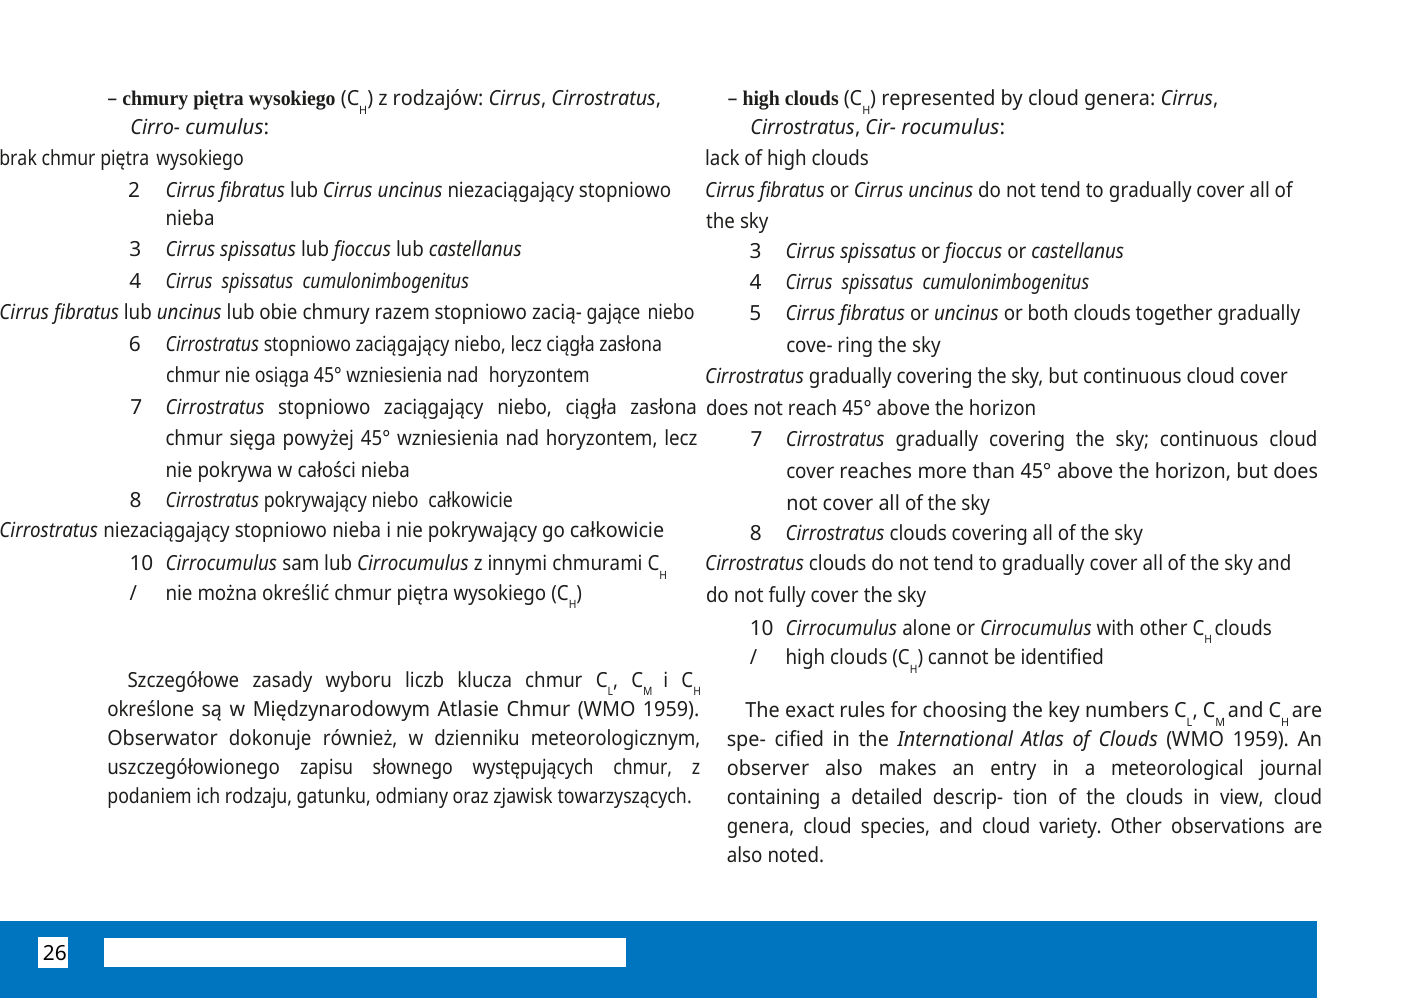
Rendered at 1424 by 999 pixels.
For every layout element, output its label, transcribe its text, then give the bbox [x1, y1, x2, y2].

list Cirrus spissatus cumulonimbogenitus [129, 266, 702, 294]
list Cirrostratus gradually covering the sky; continuous cloud cover reaches more than 45° above the horizon, but does not cover all of the sky [750, 424, 1318, 516]
text Szczegółowe zasady wyboru liczb klucza chmur CL, CM i CH określone są w Międzynarodowym Atlasie Chmur (WMO 1959). Obserwator dokonuje również, w dzienniku meteorologicznym, uszczegółowionego zapisu słownego występujących chmur, z podaniem ich rodzaju, gatunku, odmiany oraz zjawisk towarzyszących. [107, 664, 701, 809]
list Cirrocumulus sam lub Cirrocumulus z innymi chmurami CH [129, 547, 702, 577]
list Cirrostratus clouds covering all of the sky [749, 519, 1334, 545]
list Cirrus spissatus cumulonimbogenitus [749, 267, 1334, 295]
list Cirrostratus pokrywający niebo całkowicie [129, 487, 702, 512]
text – chmury piętra wysokiego (CH) z rodzajów: Cirrus, Cirrostratus, Cirro- cumulus: [107, 82, 702, 140]
text / nie można określić chmur piętra wysokiego (CH) [129, 577, 702, 606]
text / high clouds (CH) cannot be identified [749, 641, 1334, 671]
list brak chmur piętra wysokiego [0, 143, 702, 172]
list Cirrus fibratus or uncinus or both clouds together gradually cove- ring the sky [749, 298, 1322, 358]
list Cirrocumulus alone or Cirrocumulus with other CH clouds [749, 611, 1334, 641]
list Cirrostratus stopniowo zaciągający niebo, ciągła zasłona chmur sięga powyżej 45° wzniesienia nad horyzontem, lecz nie pokrywa w całości nieba [130, 392, 697, 483]
list Cirrostratus gradually covering the sky, but continuous cloud cover does not reach 45° above the horizon [704, 361, 1318, 421]
list Cirrus fibratus or Cirrus uncinus do not tend to gradually cover all of the sky [704, 175, 1317, 235]
list Cirrus spissatus or fioccus or castellanus [749, 238, 1334, 264]
text – high clouds (CH) represented by cloud genera: Cirrus, Cirrostratus, Cir- rocumulus: [727, 82, 1322, 140]
list Cirrus fibratus lub Cirrus uncinus niezaciągający stopniowo nieba [128, 175, 702, 232]
list Cirrostratus stopniowo zaciągający niebo, lecz ciągła zasłona chmur nie osiąga 45° wzniesienia nad horyzontem [128, 329, 697, 389]
list Cirrus spissatus lub fioccus lub castellanus [129, 234, 702, 263]
list Cirrus fibratus lub uncinus lub obie chmury razem stopniowo zacią- gające niebo [0, 297, 702, 326]
text The exact rules for choosing the key numbers CL, CM and CH are spe- cified in the International Atlas of Clouds (WMO 1959). An observer also makes an entry in a meteorological journal containing a detailed descrip- tion of the clouds in view, cloud genera, cloud species, and cloud variety. Other observations are also noted. [727, 694, 1323, 868]
list lack of high clouds [704, 143, 1334, 172]
list Cirrostratus niezaciągający stopniowo nieba i nie pokrywający go całkowicie [0, 515, 696, 544]
list Cirrostratus clouds do not tend to gradually cover all of the sky and do not fully cover the sky [704, 548, 1317, 608]
